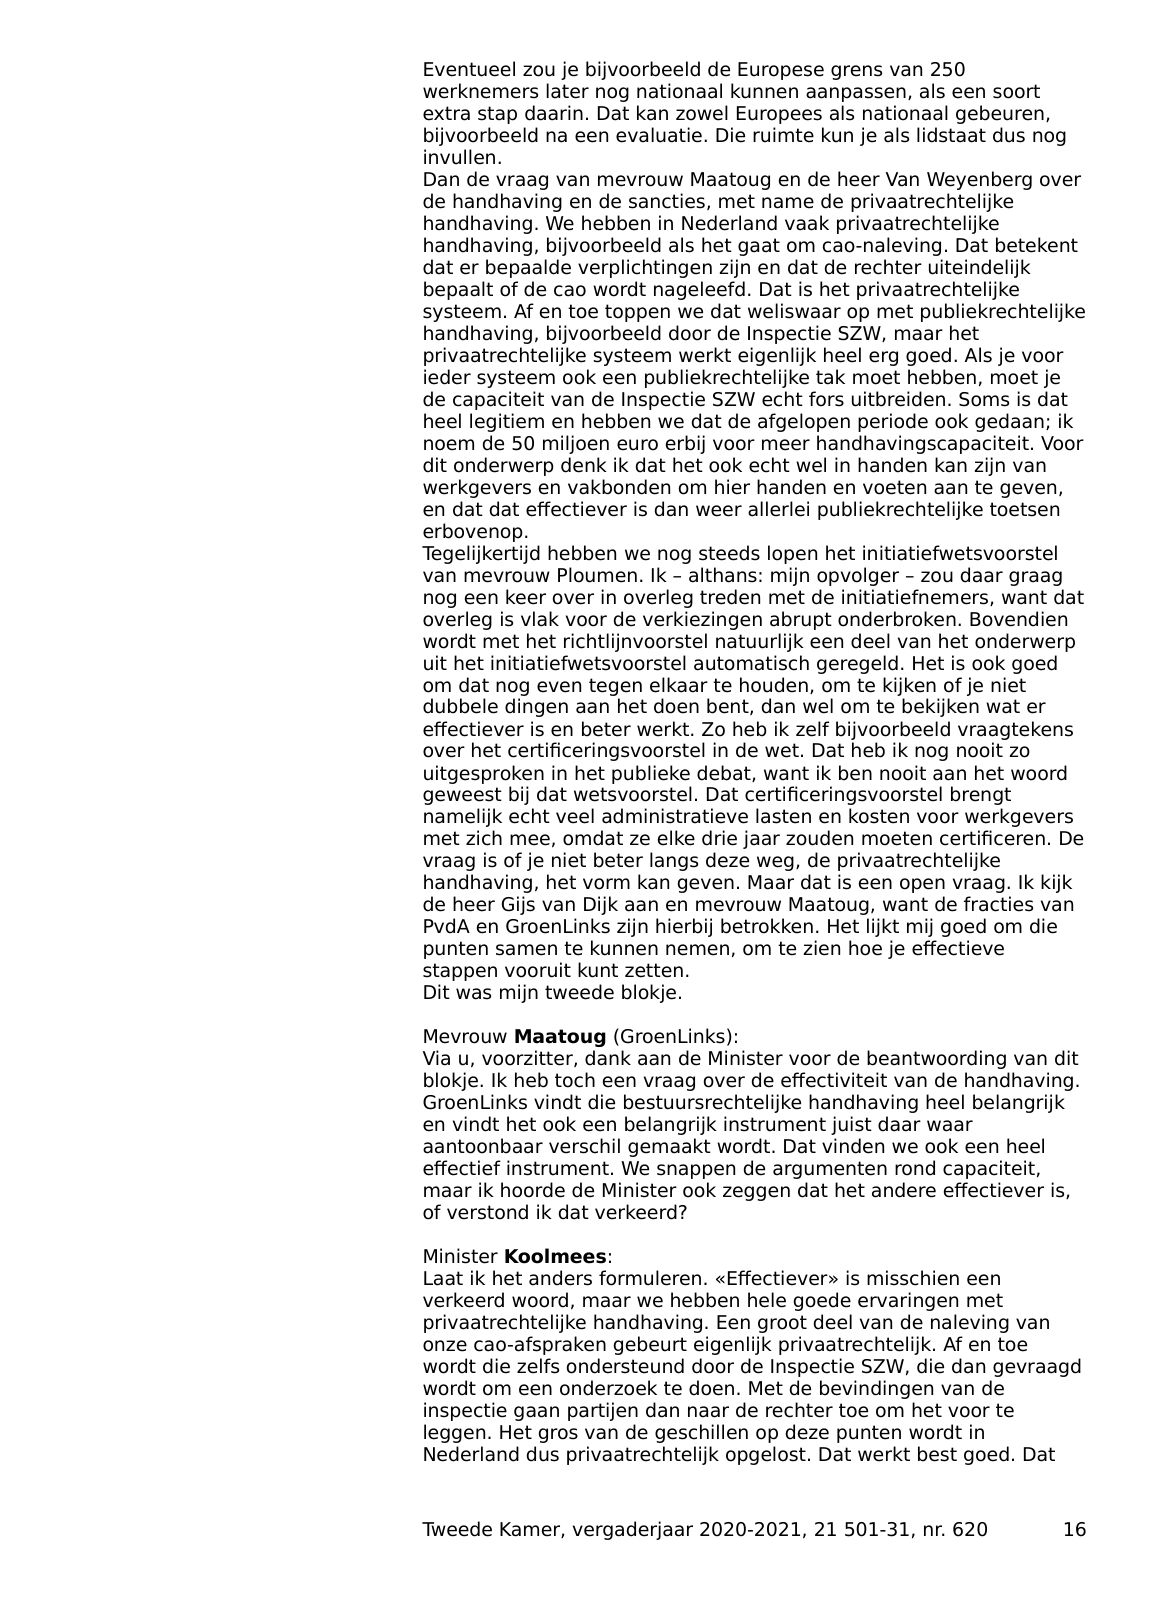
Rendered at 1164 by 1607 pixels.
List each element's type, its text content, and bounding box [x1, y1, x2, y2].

text Dit was mijn tweede blokje. [422, 982, 1087, 1004]
text Eventueel zou je bijvoorbeeld de Europese grens van 250 werknemers later nog nationaal kunnen aanpassen, als een soort extra stap daarin. Dat kan zowel Europees als nationaal gebeuren, bijvoorbeeld na een evaluatie. Die ruimte kun je als lidstaat dus nog invullen. [422, 59, 1087, 169]
text Mevrouw Maatoug (GroenLinks): [422, 1026, 1087, 1048]
text Laat ik het anders formuleren. «Effectiever» is misschien een verkeerd woord, maar we hebben hele goede ervaringen met privaatrechtelijke handhaving. Een groot deel van de naleving van onze cao-afspraken gebeurt eigenlijk privaatrechtelijk. Af en toe wordt die zelfs ondersteund door de Inspectie SZW, die dan gevraagd wordt om een onderzoek te doen. Met de bevindingen van de inspectie gaan partijen dan naar de rechter toe om het voor te leggen. Het gros van de geschillen op deze punten wordt in Nederland dus privaatrechtelijk opgelost. Dat werkt best goed. Dat [422, 1268, 1087, 1466]
text Via u, voorzitter, dank aan de Minister voor de beantwoording van dit blokje. Ik heb toch een vraag over de effectiviteit van de handhaving. GroenLinks vindt die bestuursrechtelijke handhaving heel belangrijk en vindt het ook een belangrijk instrument juist daar waar aantoonbaar verschil gemaakt wordt. Dat vinden we ook een heel effectief instrument. We snappen de argumenten rond capaciteit, maar ik hoorde de Minister ook zeggen dat het andere effectiever is, of verstond ik dat verkeerd? [422, 1048, 1087, 1224]
text Dan de vraag van mevrouw Maatoug en de heer Van Weyenberg over de handhaving en de sancties, met name de privaatrechtelijke handhaving. We hebben in Nederland vaak privaatrechtelijke handhaving, bijvoorbeeld als het gaat om cao-naleving. Dat betekent dat er bepaalde verplichtingen zijn en dat de rechter uiteindelijk bepaalt of de cao wordt nageleefd. Dat is het privaatrechtelijke systeem. Af en toe toppen we dat weliswaar op met publiekrechtelijke handhaving, bijvoorbeeld door de Inspectie SZW, maar het privaatrechtelijke systeem werkt eigenlijk heel erg goed. Als je voor ieder systeem ook een publiekrechtelijke tak moet hebben, moet je de capaciteit van de Inspectie SZW echt fors uitbreiden. Soms is dat heel legitiem en hebben we dat de afgelopen periode ook gedaan; ik noem de 50 miljoen euro erbij voor meer handhavingscapaciteit. Voor dit onderwerp denk ik dat het ook echt wel in handen kan zijn van werkgevers en vakbonden om hier handen en voeten aan te geven, en dat dat effectiever is dan weer allerlei publiekrechtelijke toetsen erbovenop. [422, 169, 1087, 543]
text Tegelijkertijd hebben we nog steeds lopen het initiatiefwetsvoorstel van mevrouw Ploumen. Ik – althans: mijn opvolger – zou daar graag nog een keer over in overleg treden met de initiatiefnemers, want dat overleg is vlak voor de verkiezingen abrupt onderbroken. Bovendien wordt met het richtlijnvoorstel natuurlijk een deel van het onderwerp uit het initiatiefwetsvoorstel automatisch geregeld. Het is ook goed om dat nog even tegen elkaar te houden, om te kijken of je niet dubbele dingen aan het doen bent, dan wel om te bekijken wat er effectiever is en beter werkt. Zo heb ik zelf bijvoorbeeld vraagtekens over het certificeringsvoorstel in de wet. Dat heb ik nog nooit zo uitgesproken in het publieke debat, want ik ben nooit aan het woord geweest bij dat wetsvoorstel. Dat certificeringsvoorstel brengt namelijk echt veel administratieve lasten en kosten voor werkgevers met zich mee, omdat ze elke drie jaar zouden moeten certificeren. De vraag is of je niet beter langs deze weg, de privaatrechtelijke handhaving, het vorm kan geven. Maar dat is een open vraag. Ik kijk de heer Gijs van Dijk aan en mevrouw Maatoug, want de fracties van PvdA en GroenLinks zijn hierbij betrokken. Het lijkt mij goed om die punten samen te kunnen nemen, om te zien hoe je effectieve stappen vooruit kunt zetten. [422, 543, 1087, 982]
text Minister Koolmees: [422, 1246, 1087, 1268]
